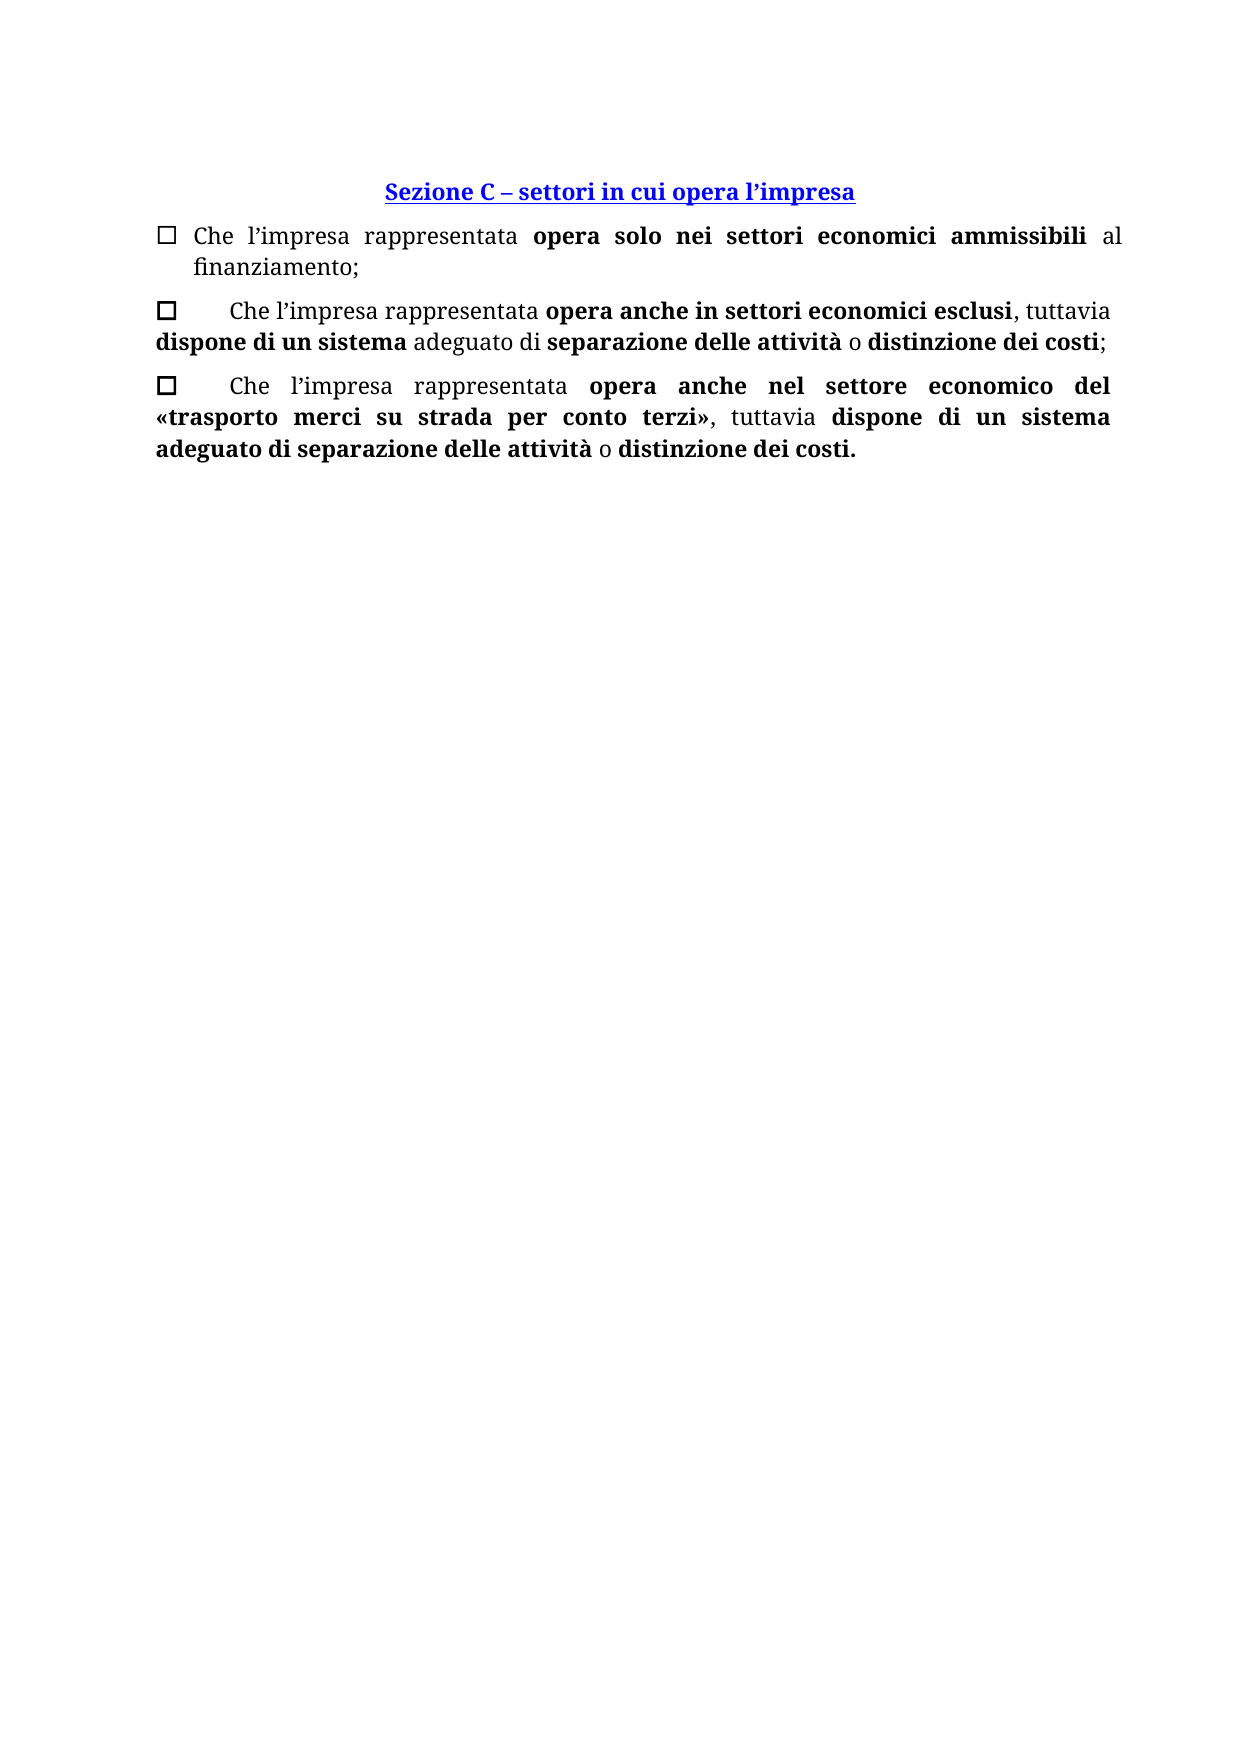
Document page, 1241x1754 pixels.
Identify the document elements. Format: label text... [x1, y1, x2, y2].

list Che l’impresa rappresentata opera anche in settori economici esclusi, tuttavia dispone di un sistema adeguato di separazione delle attività o distinzione dei costi; [155, 295, 1111, 358]
list Che l’impresa rappresentata opera solo nei settori economici ammissibili al finanziamento; [156, 220, 1122, 283]
text Sezione C – settori in cui opera l’impresa [118, 176, 1122, 208]
list Che l’impresa rappresentata opera anche nel settore economico del «trasporto merci su strada per conto terzi», tuttavia dispone di un sistema adeguato di separazione delle attività o distinzione dei costi. [155, 370, 1111, 464]
